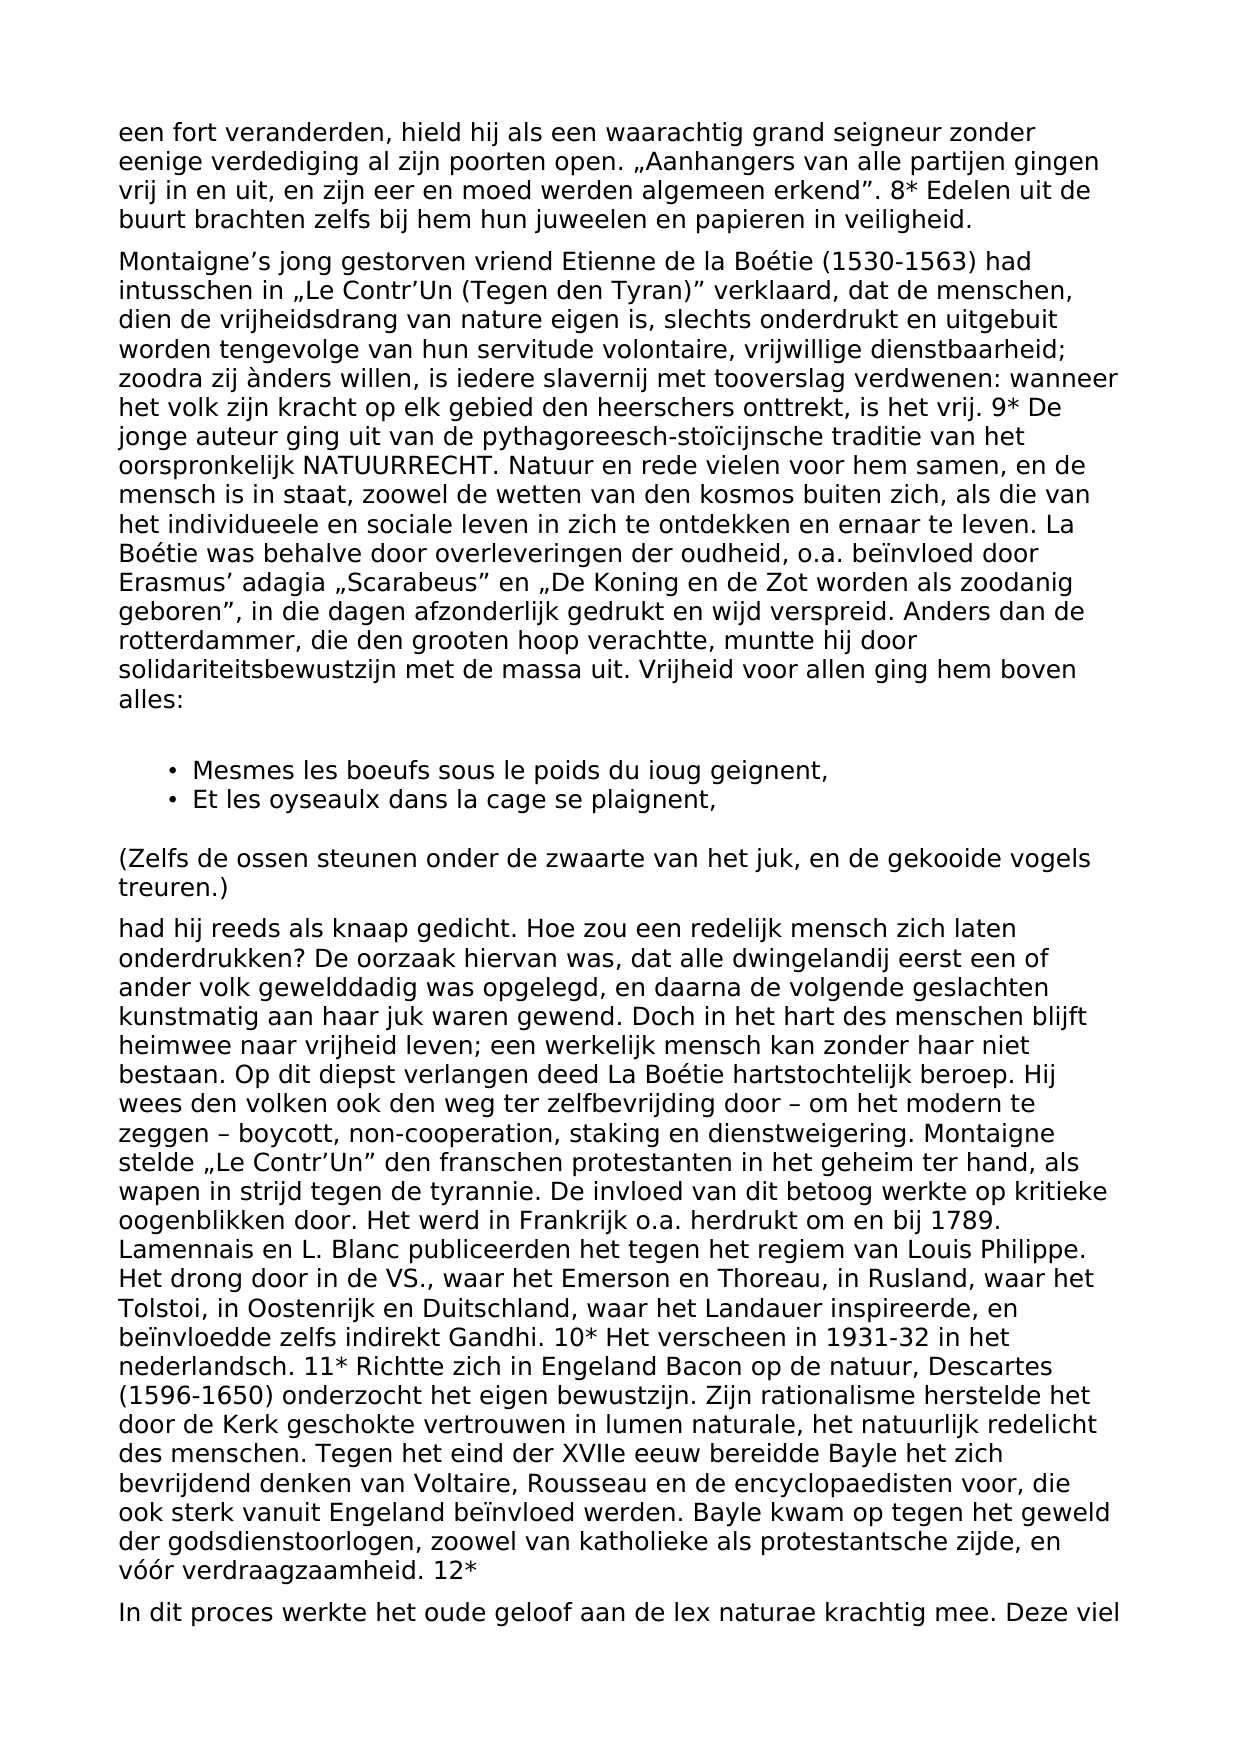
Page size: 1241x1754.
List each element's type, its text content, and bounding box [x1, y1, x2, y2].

text had hij reeds als knaap gedicht. Hoe zou een redelijk mensch zich laten onderdrukken? De oorzaak hiervan was, dat alle dwingelandij eerst een of ander volk gewelddadig was opgelegd, en daarna de volgende geslachten kunstmatig aan haar juk waren gewend. Doch in het hart des menschen blijft heimwee naar vrijheid leven; een werkelijk mensch kan zonder haar niet bestaan. Op dit diepst verlangen deed La Boétie hartstochtelijk beroep. Hij wees den volken ook den weg ter zelfbevrijding door – om het modern te zeggen – boycott, non-cooperation, staking en dienstweigering. Montaigne stelde „Le Contr’Un” den franschen protestanten in het geheim ter hand, als wapen in strijd tegen de tyrannie. De invloed van dit betoog werkte op kritieke oogenblikken door. Het werd in Frankrijk o.a. herdrukt om en bij 1789. Lamennais en L. Blanc publiceerden het tegen het regiem van Louis Philippe. Het drong door in de VS., waar het Emerson en Thoreau, in Rusland, waar het Tolstoi, in Oostenrijk en Duitschland, waar het Landauer inspireerde, en beïnvloedde zelfs indirekt Gandhi. 10* Het verscheen in 1931-32 in het nederlandsch. 11* Richtte zich in Engeland Bacon op de natuur, Descartes (1596-1650) onderzocht het eigen bewustzijn. Zijn rationalisme herstelde het door de Kerk geschokte vertrouwen in lumen naturale, het natuurlijk redelicht des menschen. Tegen het eind der XVIIe eeuw bereidde Bayle het zich bevrijdend denken van Voltaire, Rousseau en de encyclopaedisten voor, die ook sterk vanuit Engeland beïnvloed werden. Bayle kwam op tegen het geweld der godsdienstoorlogen, zoowel van katholieke als protestantsche zijde, en vóór verdraagzaamheid. 12* [118, 914, 1122, 1585]
text In dit proces werkte het oude geloof aan de lex naturae krachtig mee. Deze viel [118, 1598, 1122, 1627]
list Mesmes les boeufs sous le poids du ioug geignent, [177, 756, 1122, 785]
text (Zelfs de ossen steunen onder de zwaarte van het juk, en de gekooide vogels treuren.) [118, 844, 1122, 902]
text Montaigne’s jong gestorven vriend Etienne de la Boétie (1530-1563) had intusschen in „Le Contr’Un (Tegen den Tyran)” verklaard, dat de menschen, dien de vrijheidsdrang van nature eigen is, slechts onderdrukt en uitgebuit worden tengevolge van hun servitude volontaire, vrijwillige dienstbaarheid; zoodra zij ànders willen, is iedere slavernij met tooverslag verdwenen: wanneer het volk zijn kracht op elk gebied den heerschers onttrekt, is het vrij. 9* De jonge auteur ging uit van de pythagoreesch-stoïcijnsche traditie van het oorspronkelijk NATUURRECHT. Natuur en rede vielen voor hem samen, en de mensch is in staat, zoowel de wetten van den kosmos buiten zich, als die van het individueele en sociale leven in zich te ontdekken en ernaar te leven. La Boétie was behalve door overleveringen der oudheid, o.a. beïnvloed door Erasmus’ adagia „Scarabeus” en „De Koning en de Zot worden als zoodanig geboren”, in die dagen afzonderlijk gedrukt en wijd verspreid. Anders dan de rotterdammer, die den grooten hoop verachtte, muntte hij door solidariteitsbewustzijn met de massa uit. Vrijheid voor allen ging hem boven alles: [118, 247, 1122, 714]
list Et les oyseaulx dans la cage se plaignent, [177, 785, 1122, 814]
text een fort veranderden, hield hij als een waarachtig grand seigneur zonder eenige verdediging al zijn poorten open. „Aanhangers van alle partijen gingen vrij in en uit, en zijn eer en moed werden algemeen erkend”. 8* Edelen uit de buurt brachten zelfs bij hem hun juweelen en papieren in veiligheid. [118, 118, 1122, 235]
